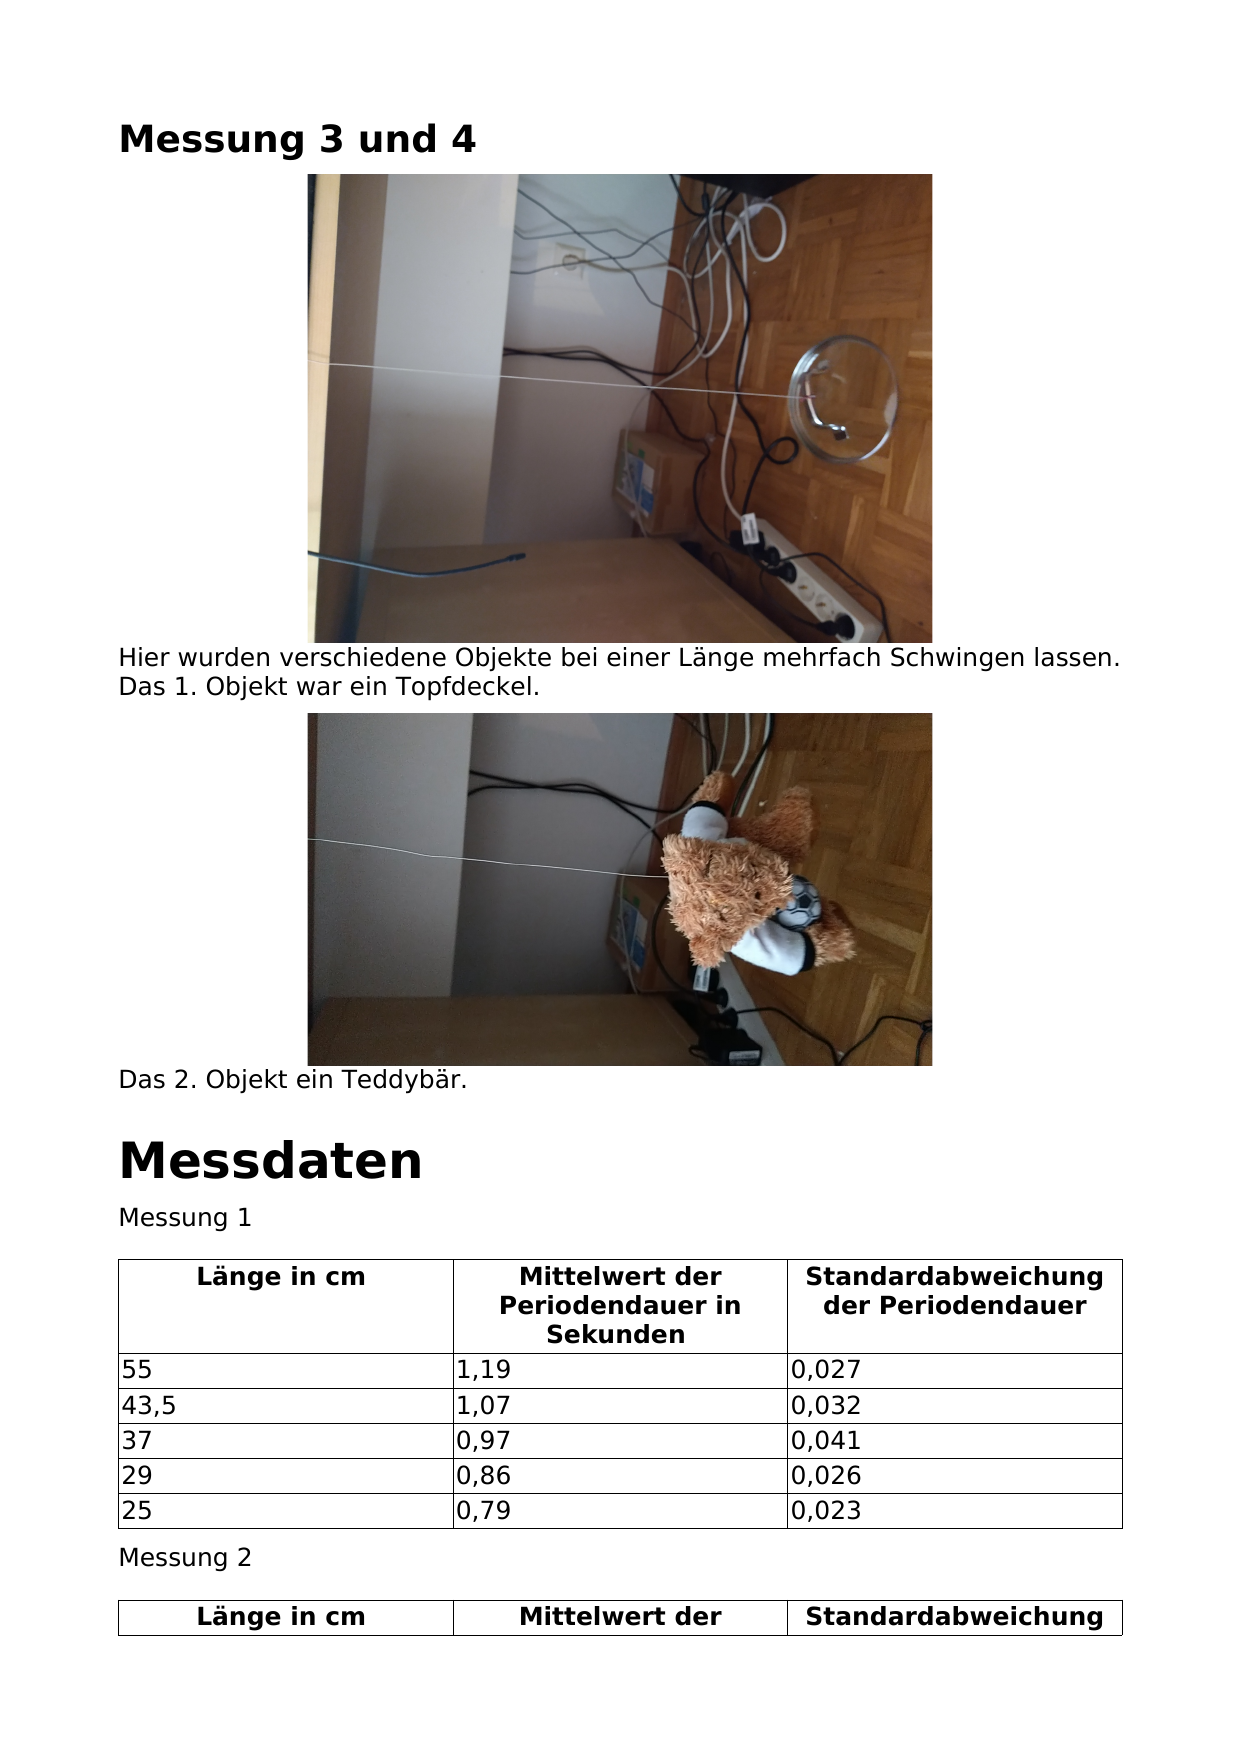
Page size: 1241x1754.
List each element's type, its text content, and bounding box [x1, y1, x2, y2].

text Messung 1 [118, 1203, 1122, 1232]
table_cell 0,86 [454, 1459, 787, 1493]
table_header Standardabweichung der Periodendauer [788, 1260, 1122, 1353]
picture [307, 174, 933, 643]
table_cell 0,023 [788, 1494, 1122, 1528]
table_header Länge in cm [119, 1601, 453, 1635]
table_header Standardabweichung [788, 1601, 1122, 1635]
subtitle Messung 3 und 4 [118, 118, 1122, 162]
table_cell 1,19 [454, 1354, 787, 1388]
table_cell 1,07 [454, 1389, 787, 1423]
text Das 2. Objekt ein Teddybär. [118, 714, 1122, 1094]
table_cell 43,5 [119, 1389, 453, 1423]
text Messung 2 [118, 1543, 1122, 1572]
table_header Mittelwert der [454, 1601, 787, 1635]
table_cell 25 [119, 1494, 453, 1528]
text Hier wurden verschiedene Objekte bei einer Länge mehrfach Schwingen lassen. Das 1. Objekt war ein Topfdeckel. [118, 174, 1122, 701]
table_cell 29 [119, 1459, 453, 1493]
table_header Mittelwert der Periodendauer in Sekunden [454, 1260, 787, 1353]
table_cell 0,041 [788, 1424, 1122, 1458]
picture [307, 713, 933, 1066]
table_cell 0,027 [788, 1354, 1122, 1388]
table_cell 55 [119, 1354, 453, 1388]
table_cell 0,026 [788, 1459, 1122, 1493]
table_cell 37 [119, 1424, 453, 1458]
table_cell 0,032 [788, 1389, 1122, 1423]
subtitle Messdaten [118, 1132, 1122, 1190]
table_header Länge in cm [119, 1260, 453, 1353]
table_cell 0,97 [454, 1424, 787, 1458]
table_cell 0,79 [454, 1494, 787, 1528]
